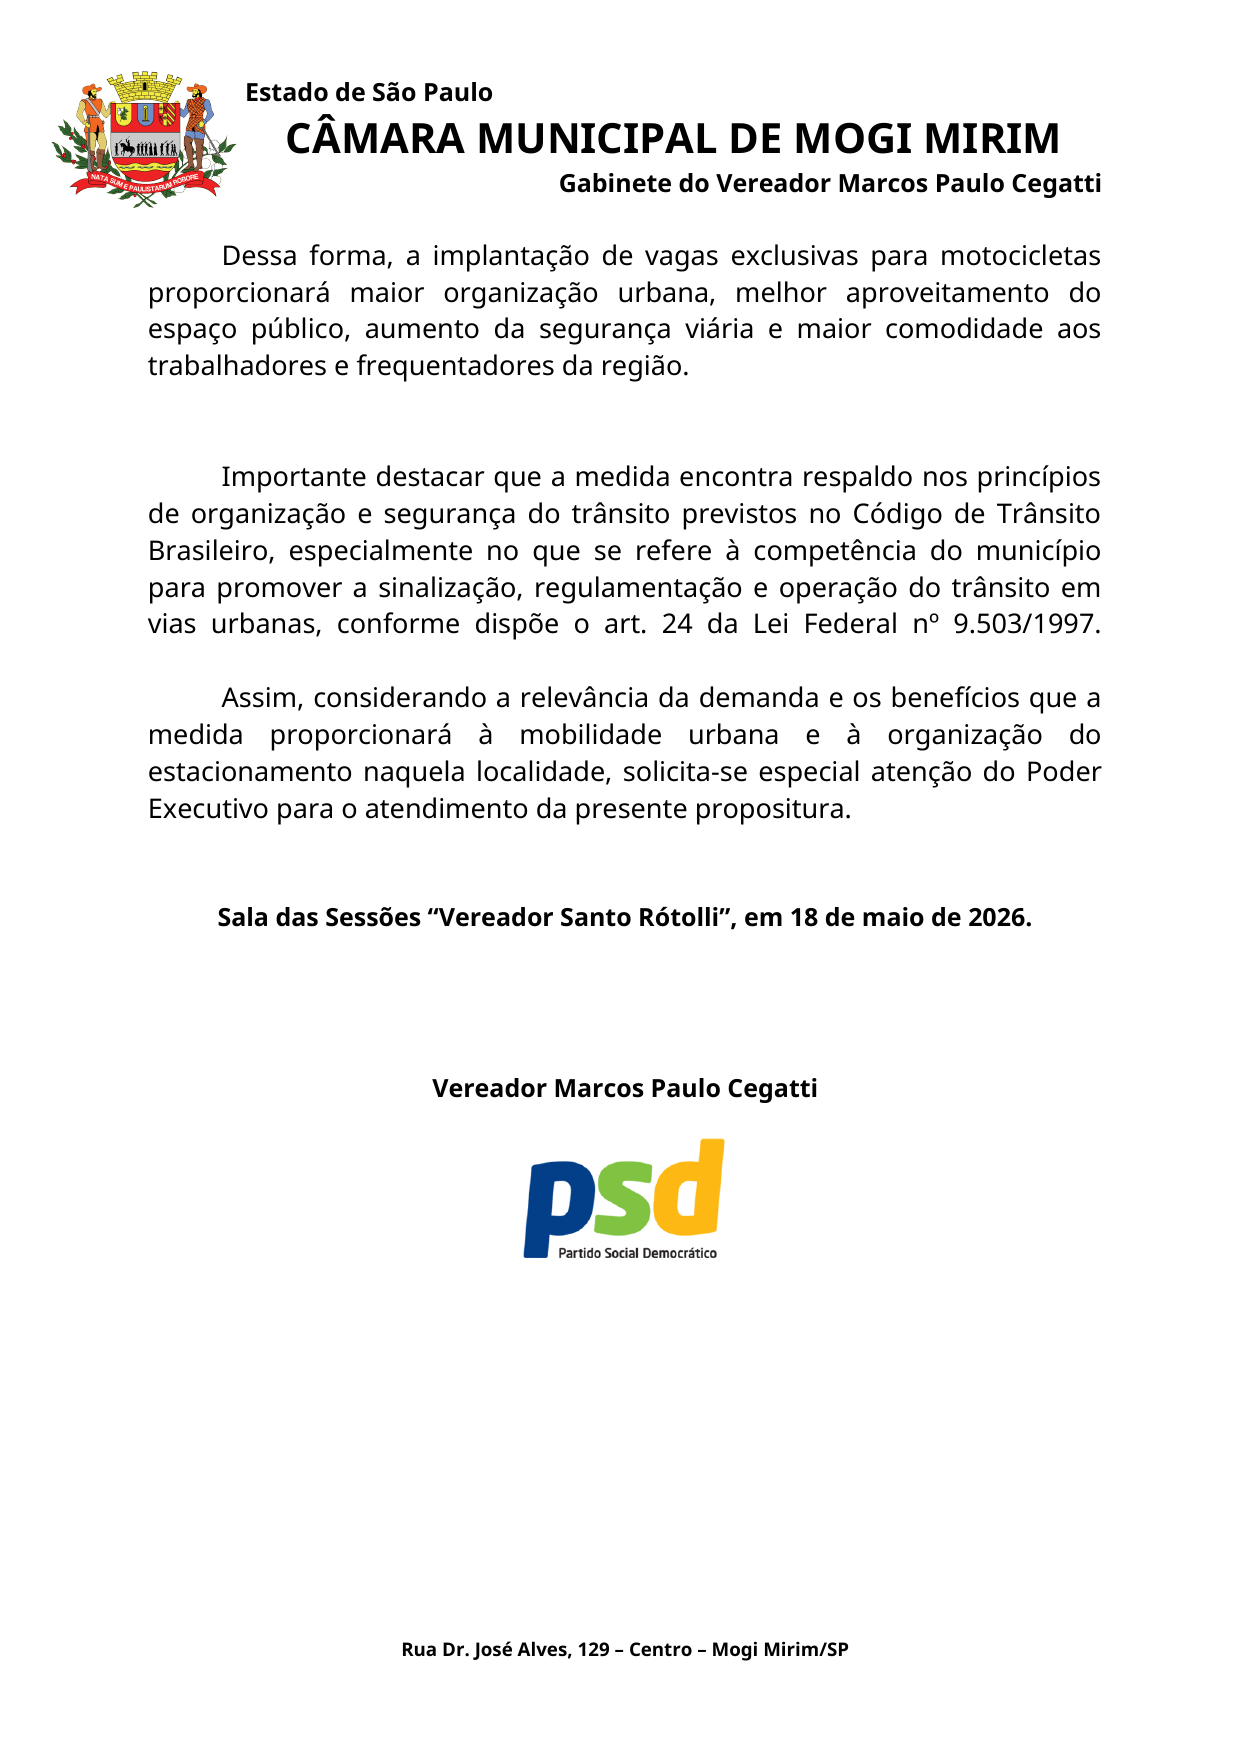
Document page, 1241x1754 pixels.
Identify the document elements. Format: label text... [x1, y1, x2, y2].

picture [251, 86, 258, 98]
text Dessa forma, a implantação de vagas exclusivas para motocicletas proporcionará maior organização urbana, melhor aproveitamento do espaço público, aumento da segurança viária e maior comodidade aos trabalhadores e frequentadores da região. [148, 236, 1103, 384]
picture [523, 1138, 727, 1258]
text Sala das Sessões “Vereador Santo Rótolli”, em 18 de maio de 2026. [148, 900, 1103, 934]
text Vereador Marcos Paulo Cegatti [148, 1070, 1103, 1104]
text Importante destacar que a medida encontra respaldo nos princípios de organização e segurança do trânsito previstos no Código de Trânsito Brasileiro, especialmente no que se refere à competência do município para promover a sinalização, regulamentação e operação do trânsito em vias urbanas, conforme dispõe o art. 24 da Lei Federal nº 9.503/1997. Assim, considerando a relevância da demanda e os benefícios que a medida proporcionará à mobilidade urbana e à organização do estacionamento naquela localidade, solicita-se especial atenção do Poder Executivo para o atendimento da presente propositura. [148, 457, 1103, 826]
picture [28, 59, 258, 220]
